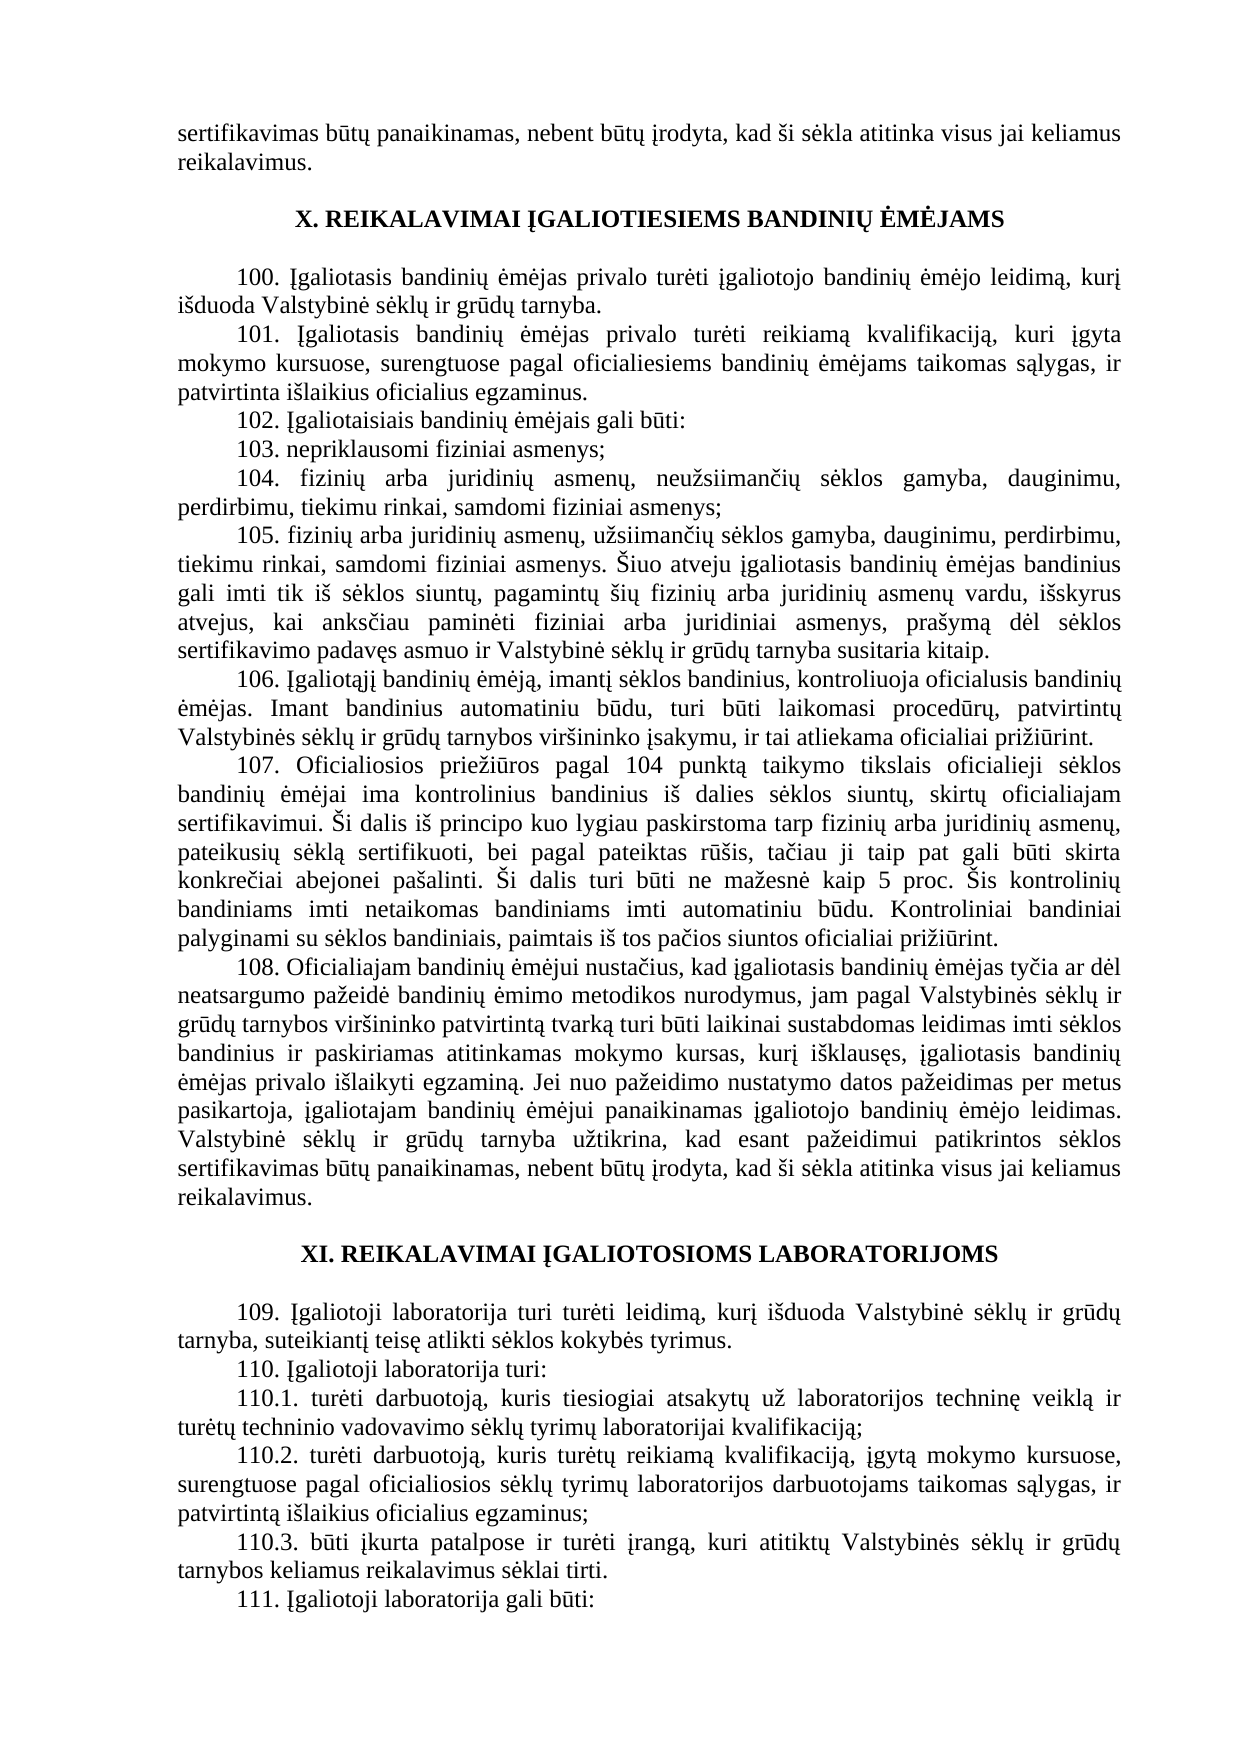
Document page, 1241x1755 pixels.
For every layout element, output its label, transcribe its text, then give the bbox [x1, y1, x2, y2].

text 110.1. turėti darbuotoją, kuris tiesiogiai atsakytų už laboratorijos techninę veiklą ir turėtų techninio vadovavimo sėklų tyrimų laboratorijai kvalifikaciją; [177, 1383, 1122, 1441]
text sertifikavimas būtų panaikinamas, nebent būtų įrodyta, kad ši sėkla atitinka visus jai keliamus reikalavimus. [177, 118, 1122, 176]
text X. REIKALAVIMAI ĮGALIOTIESIEMS BANDINIŲ ĖMĖJAMS [177, 204, 1122, 233]
text 110.3. būti įkurta patalpose ir turėti įrangą, kuri atitiktų Valstybinės sėklų ir grūdų tarnybos keliamus reikalavimus sėklai tirti. [177, 1527, 1122, 1584]
text 107. Oficialiosios priežiūros pagal 104 punktą taikymo tikslais oficialieji sėklos bandinių ėmėjai ima kontrolinius bandinius iš dalies sėklos siuntų, skirtų oficialiajam sertifikavimui. Ši dalis iš principo kuo lygiau paskirstoma tarp fizinių arba juridinių asmenų, pateikusių sėklą sertifikuoti, bei pagal pateiktas rūšis, tačiau ji taip pat gali būti skirta konkrečiai abejonei pašalinti. Ši dalis turi būti ne mažesnė kaip 5 proc. Šis kontrolinių bandiniams imti netaikomas bandiniams imti automatiniu būdu. Kontroliniai bandiniai palyginami su sėklos bandiniais, paimtais iš tos pačios siuntos oficialiai prižiūrint. [177, 751, 1122, 952]
text 104. fizinių arba juridinių asmenų, neužsiimančių sėklos gamyba, dauginimu, perdirbimu, tiekimu rinkai, samdomi fiziniai asmenys; [177, 463, 1122, 521]
text 105. fizinių arba juridinių asmenų, užsiimančių sėklos gamyba, dauginimu, perdirbimu, tiekimu rinkai, samdomi fiziniai asmenys. Šiuo atveju įgaliotasis bandinių ėmėjas bandinius gali imti tik iš sėklos siuntų, pagamintų šių fizinių arba juridinių asmenų vardu, išskyrus atvejus, kai anksčiau paminėti fiziniai arba juridiniai asmenys, prašymą dėl sėklos sertifikavimo padavęs asmuo ir Valstybinė sėklų ir grūdų tarnyba susitaria kitaip. [177, 521, 1122, 664]
text 101. Įgaliotasis bandinių ėmėjas privalo turėti reikiamą kvalifikaciją, kuri įgyta mokymo kursuose, surengtuose pagal oficialiesiems bandinių ėmėjams taikomas sąlygas, ir patvirtinta išlaikius oficialius egzaminus. [177, 319, 1122, 406]
text 100. Įgaliotasis bandinių ėmėjas privalo turėti įgaliotojo bandinių ėmėjo leidimą, kurį išduoda Valstybinė sėklų ir grūdų tarnyba. [177, 262, 1122, 319]
text 110. Įgaliotoji laboratorija turi: [177, 1354, 1122, 1383]
text 110.2. turėti darbuotoją, kuris turėtų reikiamą kvalifikaciją, įgytą mokymo kursuose, surengtuose pagal oficialiosios sėklų tyrimų laboratorijos darbuotojams taikomas sąlygas, ir patvirtintą išlaikius oficialius egzaminus; [177, 1441, 1122, 1527]
text 108. Oficialiajam bandinių ėmėjui nustačius, kad įgaliotasis bandinių ėmėjas tyčia ar dėl neatsargumo pažeidė bandinių ėmimo metodikos nurodymus, jam pagal Valstybinės sėklų ir grūdų tarnybos viršininko patvirtintą tvarką turi būti laikinai sustabdomas leidimas imti sėklos bandinius ir paskiriamas atitinkamas mokymo kursas, kurį išklausęs, įgaliotasis bandinių ėmėjas privalo išlaikyti egzaminą. Jei nuo pažeidimo nustatymo datos pažeidimas per metus pasikartoja, įgaliotajam bandinių ėmėjui panaikinamas įgaliotojo bandinių ėmėjo leidimas. Valstybinė sėklų ir grūdų tarnyba užtikrina, kad esant pažeidimui patikrintos sėklos sertifikavimas būtų panaikinamas, nebent būtų įrodyta, kad ši sėkla atitinka visus jai keliamus reikalavimus. [177, 952, 1122, 1211]
text 109. Įgaliotoji laboratorija turi turėti leidimą, kurį išduoda Valstybinė sėklų ir grūdų tarnyba, suteikiantį teisę atlikti sėklos kokybės tyrimus. [177, 1297, 1122, 1354]
text 102. Įgaliotaisiais bandinių ėmėjais gali būti: [177, 406, 1122, 434]
text 111. Įgaliotoji laboratorija gali būti: [177, 1584, 1122, 1613]
text XI. REIKALAVIMAI ĮGALIOTOSIOMS LABORATORIJOMS [177, 1239, 1122, 1268]
text 103. nepriklausomi fiziniai asmenys; [177, 434, 1122, 463]
text 106. Įgaliotąjį bandinių ėmėją, imantį sėklos bandinius, kontroliuoja oficialusis bandinių ėmėjas. Imant bandinius automatiniu būdu, turi būti laikomasi procedūrų, patvirtintų Valstybinės sėklų ir grūdų tarnybos viršininko įsakymu, ir tai atliekama oficialiai prižiūrint. [177, 664, 1122, 751]
